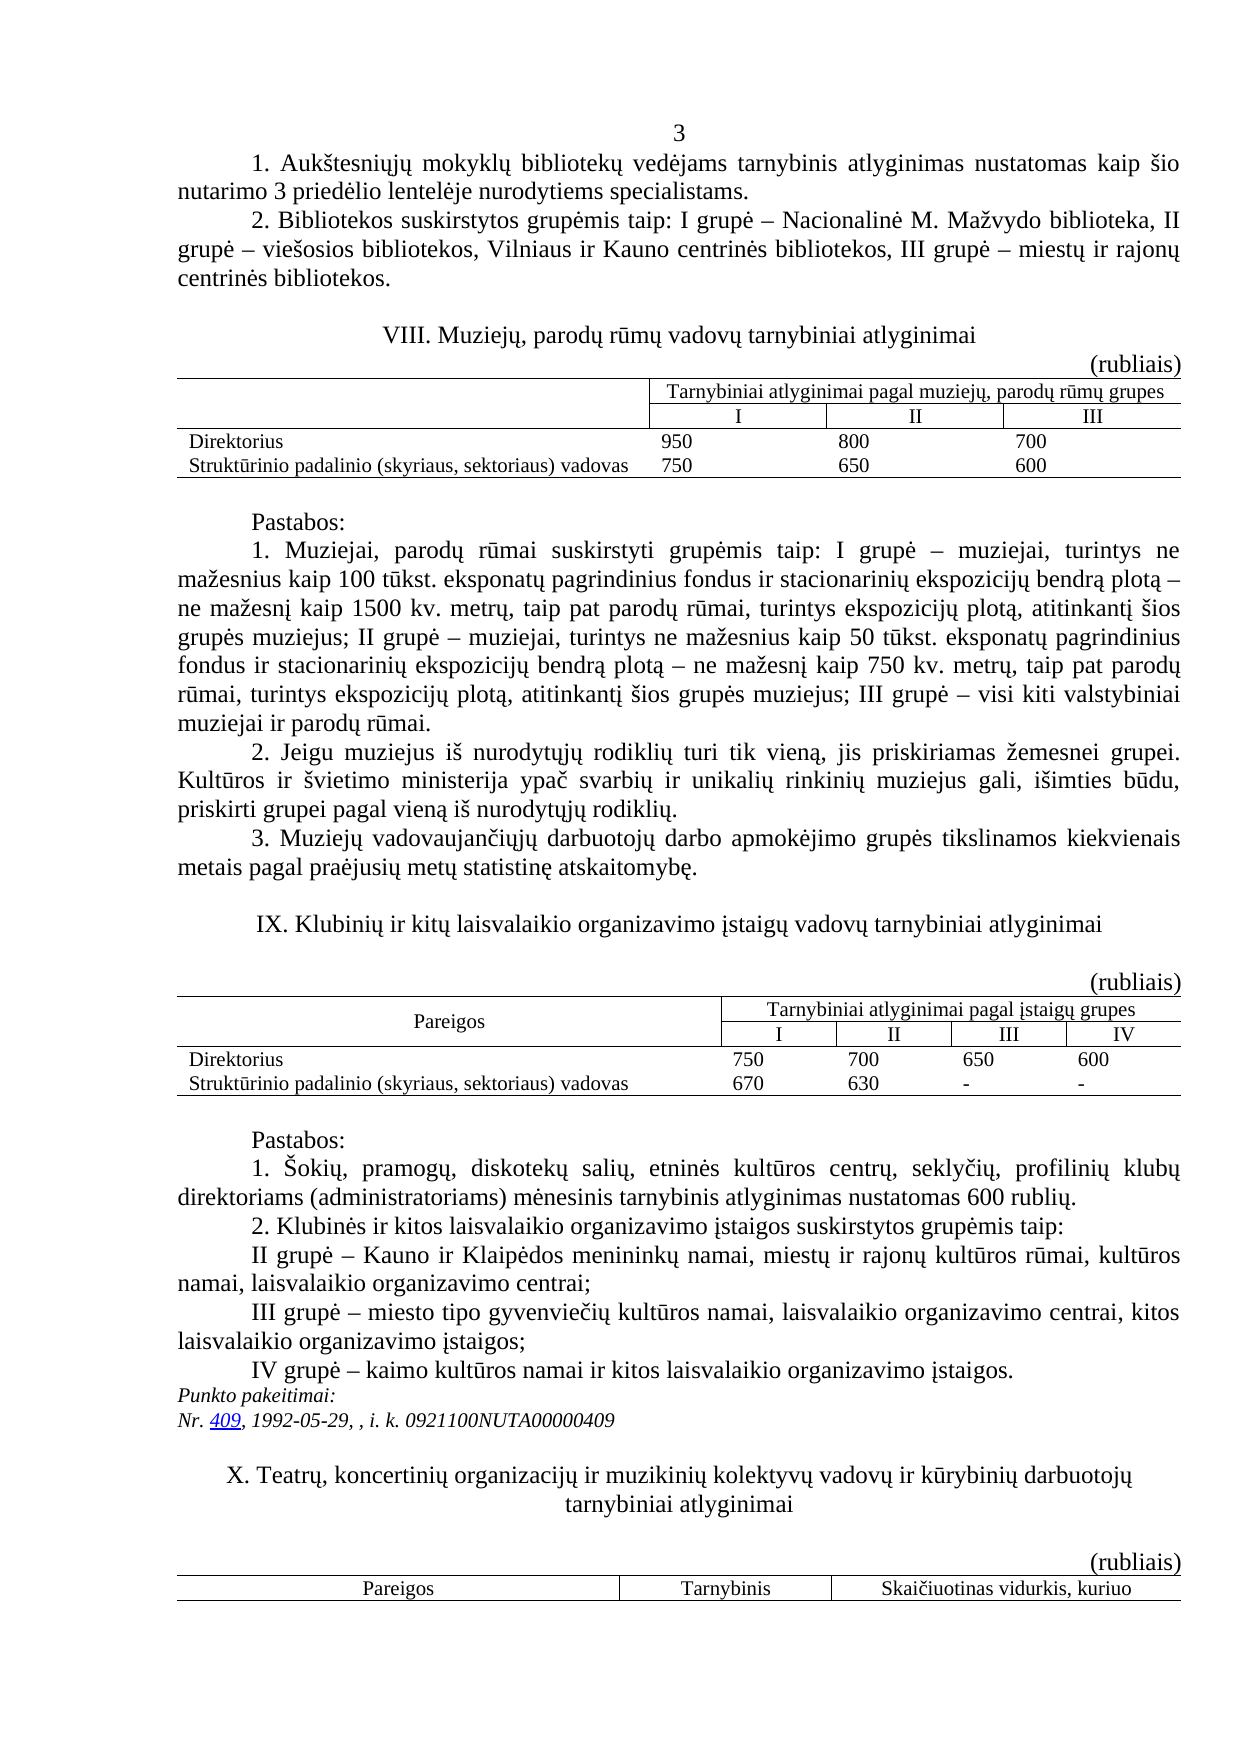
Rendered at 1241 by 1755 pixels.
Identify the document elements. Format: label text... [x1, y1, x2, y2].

table_cell 600 [1066, 1047, 1181, 1071]
text 1. Muziejai, parodų rūmai suskirstyti grupėmis taip: I grupė – muziejai, turintys ne mažesnius kaip 100 tūkst. eksponatų pagrindinius fondus ir stacionarinių ekspozicijų bendrą plotą – ne mažesnį kaip 1500 kv. metrų, taip pat parodų rūmai, turintys ekspozicijų plotą, atitinkantį šios grupės muziejus; II grupė – muziejai, turintys ne mažesnius kaip 50 tūkst. eksponatų pagrindinius fondus ir stacionarinių ekspozicijų bendrą plotą – ne mažesnį kaip 750 kv. metrų, taip pat parodų rūmai, turintys ekspozicijų plotą, atitinkantį šios grupės muziejus; III grupė – visi kiti valstybiniai muziejai ir parodų rūmai. [177, 536, 1181, 737]
table_header Skaičiuotinas vidurkis, kuriuo [832, 1576, 1181, 1600]
table_cell - [951, 1071, 1066, 1095]
table_cell 700 [1004, 429, 1181, 453]
table_cell Struktūrinio padalinio (skyriaus, sektoriaus) vadovas [177, 1071, 721, 1095]
table_cell 600 [1004, 453, 1181, 477]
table_cell Direktorius [177, 1047, 721, 1071]
table_cell IV [1067, 1022, 1181, 1046]
table_header Tarnybiniai atlyginimai pagal įstaigų grupes [722, 997, 1181, 1021]
text 1. Aukštesniųjų mokyklų bibliotekų vedėjams tarnybinis atlyginimas nustatomas kaip šio nutarimo 3 priedėlio lentelėje nurodytiems specialistams. [177, 148, 1181, 205]
table_cell 800 [827, 429, 1004, 453]
text Pastabos: [177, 507, 1181, 536]
table_cell II [837, 1022, 951, 1046]
table_cell III [1004, 404, 1181, 428]
table_cell 630 [836, 1071, 951, 1095]
table_cell - [1066, 1071, 1181, 1095]
text Punkto pakeitimai: [177, 1383, 1181, 1407]
table_header [177, 379, 649, 428]
text 2. Bibliotekos suskirstytos grupėmis taip: I grupė – Nacionalinė M. Mažvydo biblioteka, II grupė – viešosios bibliotekos, Vilniaus ir Kauno centrinės bibliotekos, III grupė – miestų ir rajonų centrinės bibliotekos. [177, 205, 1181, 291]
table_cell I [650, 404, 826, 428]
table_cell Struktūrinio padalinio (skyriaus, sektoriaus) vadovas [177, 453, 650, 477]
table_header Pareigos [177, 1576, 619, 1600]
text 1. Šokių, pramogų, diskotekų salių, etninės kultūros centrų, seklyčių, profilinių klubų direktoriams (administratoriams) mėnesinis tarnybinis atlyginimas nustatomas 600 rublių. [177, 1153, 1181, 1211]
text (rubliais) [177, 349, 1181, 378]
text Pastabos: [177, 1125, 1181, 1153]
table_cell I [722, 1022, 836, 1046]
text (rubliais) [177, 1547, 1181, 1575]
table_cell 650 [827, 453, 1004, 477]
text VIII. Muziejų, parodų rūmų vadovų tarnybiniai atlyginimai [177, 320, 1181, 349]
table_cell 750 [721, 1047, 836, 1071]
table_cell 750 [650, 453, 827, 477]
text III grupė – miesto tipo gyvenviečių kultūros namai, laisvalaikio organizavimo centrai, kitos laisvalaikio organizavimo įstaigos; [177, 1297, 1181, 1355]
table_cell 670 [721, 1071, 836, 1095]
text (rubliais) [177, 967, 1181, 996]
text X. Teatrų, koncertinių organizacijų ir muzikinių kolektyvų vadovų ir kūrybinių darbuotojų tarnybiniai atlyginimai [177, 1460, 1181, 1518]
table_cell III [952, 1022, 1066, 1046]
table_cell Direktorius [177, 429, 650, 453]
text IV grupė – kaimo kultūros namai ir kitos laisvalaikio organizavimo įstaigos. [177, 1355, 1181, 1383]
table_cell II [827, 404, 1003, 428]
table_cell 650 [951, 1047, 1066, 1071]
text 2. Jeigu muziejus iš nurodytųjų rodiklių turi tik vieną, jis priskiriamas žemesnei grupei. Kultūros ir švietimo ministerija ypač svarbių ir unikalių rinkinių muziejus gali, išimties būdu, priskirti grupei pagal vieną iš nurodytųjų rodiklių. [177, 737, 1181, 823]
table_header Tarnybinis [620, 1576, 831, 1600]
text 3. Muziejų vadovaujančiųjų darbuotojų darbo apmokėjimo grupės tikslinamos kiekvienais metais pagal praėjusių metų statistinę atskaitomybę. [177, 823, 1181, 881]
text II grupė – Kauno ir Klaipėdos menininkų namai, miestų ir rajonų kultūros rūmai, kultūros namai, laisvalaikio organizavimo centrai; [177, 1240, 1181, 1297]
text 2. Klubinės ir kitos laisvalaikio organizavimo įstaigos suskirstytos grupėmis taip: [177, 1211, 1181, 1240]
table_cell 950 [650, 429, 827, 453]
text Nr. 409, 1992-05-29, , i. k. 0921100NUTA00000409 [177, 1407, 1181, 1432]
table_header Pareigos [177, 997, 721, 1046]
table_header Tarnybiniai atlyginimai pagal muziejų, parodų rūmų grupes [650, 379, 1181, 403]
table_cell 700 [836, 1047, 951, 1071]
text IX. Klubinių ir kitų laisvalaikio organizavimo įstaigų vadovų tarnybiniai atlyginimai [177, 909, 1181, 938]
